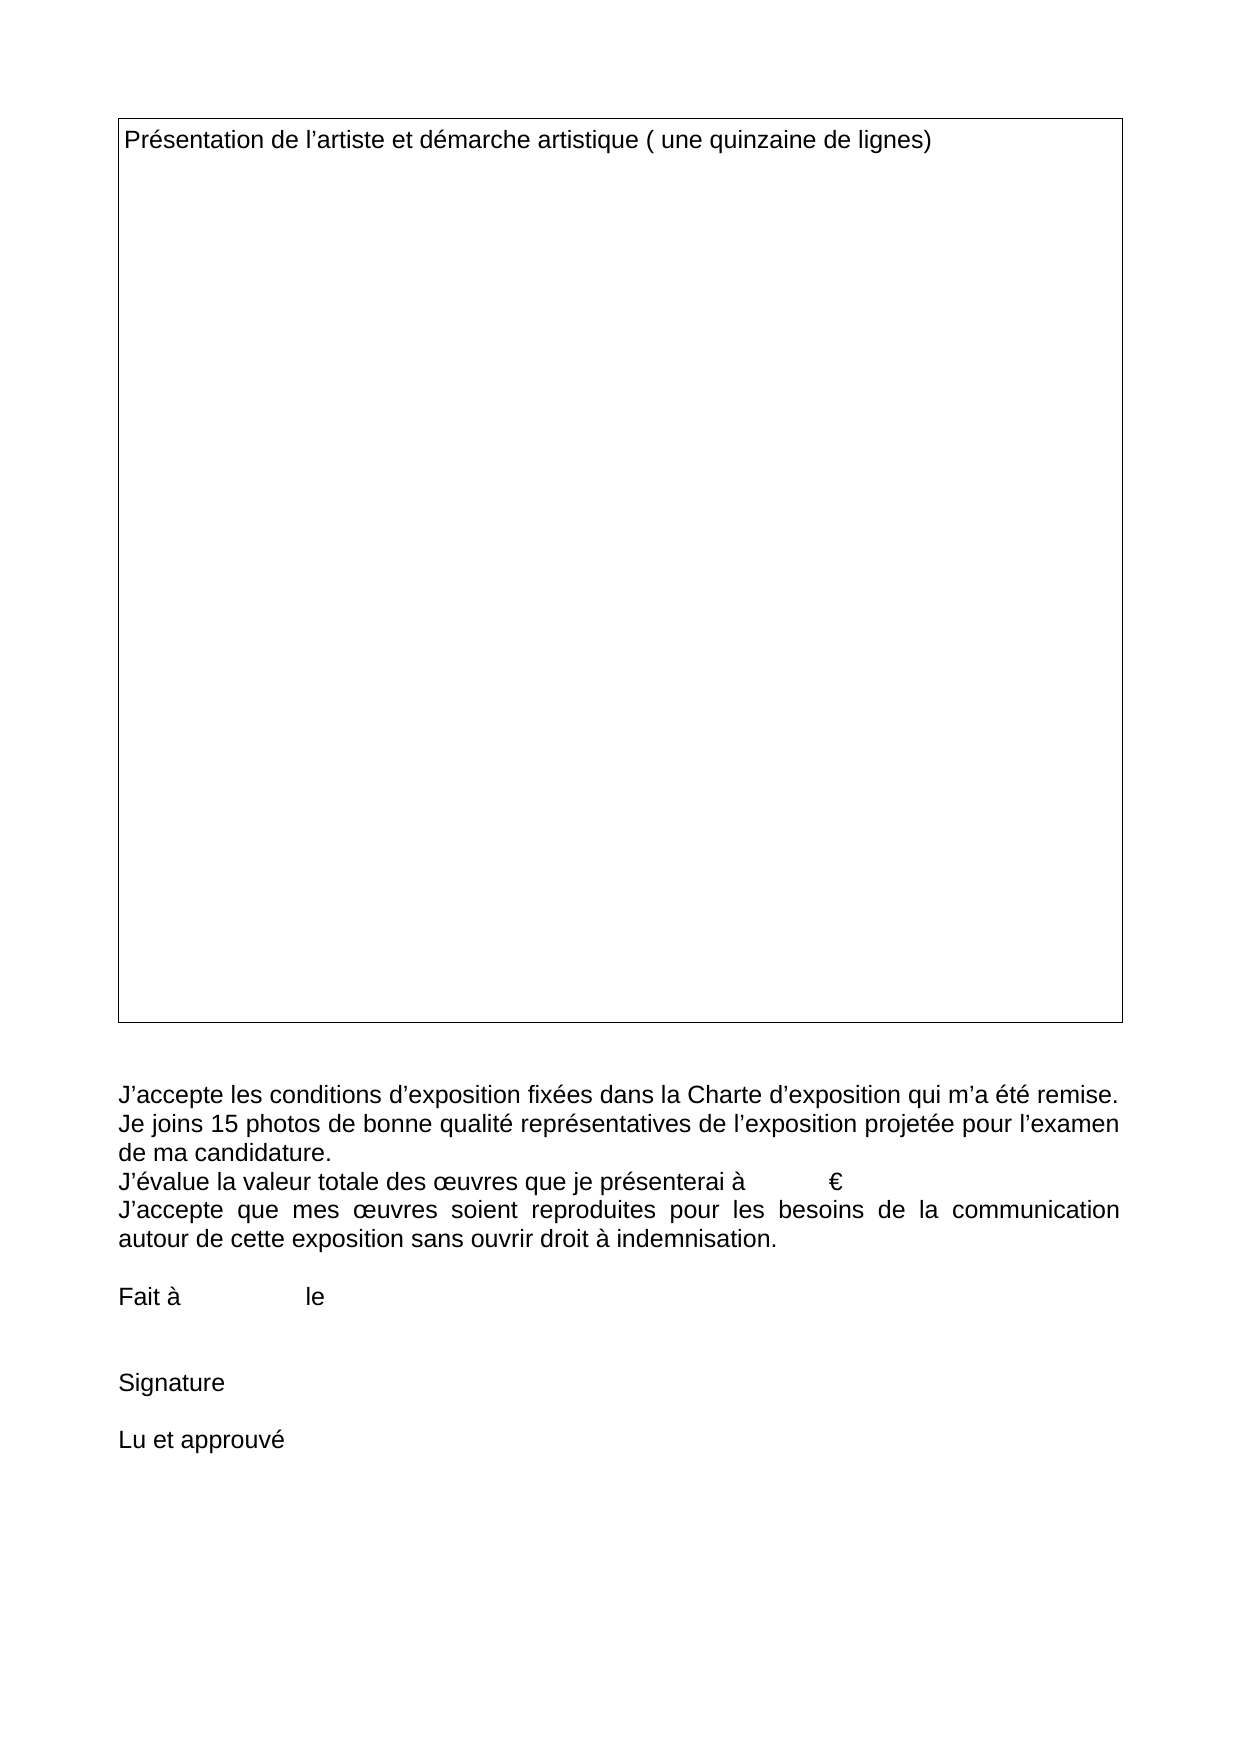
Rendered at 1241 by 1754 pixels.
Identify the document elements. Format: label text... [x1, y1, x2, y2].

text J’évalue la valeur totale des œuvres que je présenterai à € [118, 1167, 1122, 1195]
text J’accepte les conditions d’exposition fixées dans la Charte d’exposition qui m’a été remise. [118, 1080, 1122, 1109]
text Je joins 15 photos de bonne qualité représentatives de l’exposition projetée pour l’examen de ma candidature. [118, 1109, 1122, 1167]
text J’accepte que mes œuvres soient reproduites pour les besoins de la communication autour de cette exposition sans ouvrir droit à indemnisation. [118, 1195, 1122, 1253]
text Fait à le [118, 1282, 1122, 1310]
text Lu et approuvé [118, 1425, 1122, 1454]
text Signature [118, 1368, 1122, 1397]
table_header Présentation de l’artiste et démarche artistique ( une quinzaine de lignes) [119, 119, 1122, 1022]
